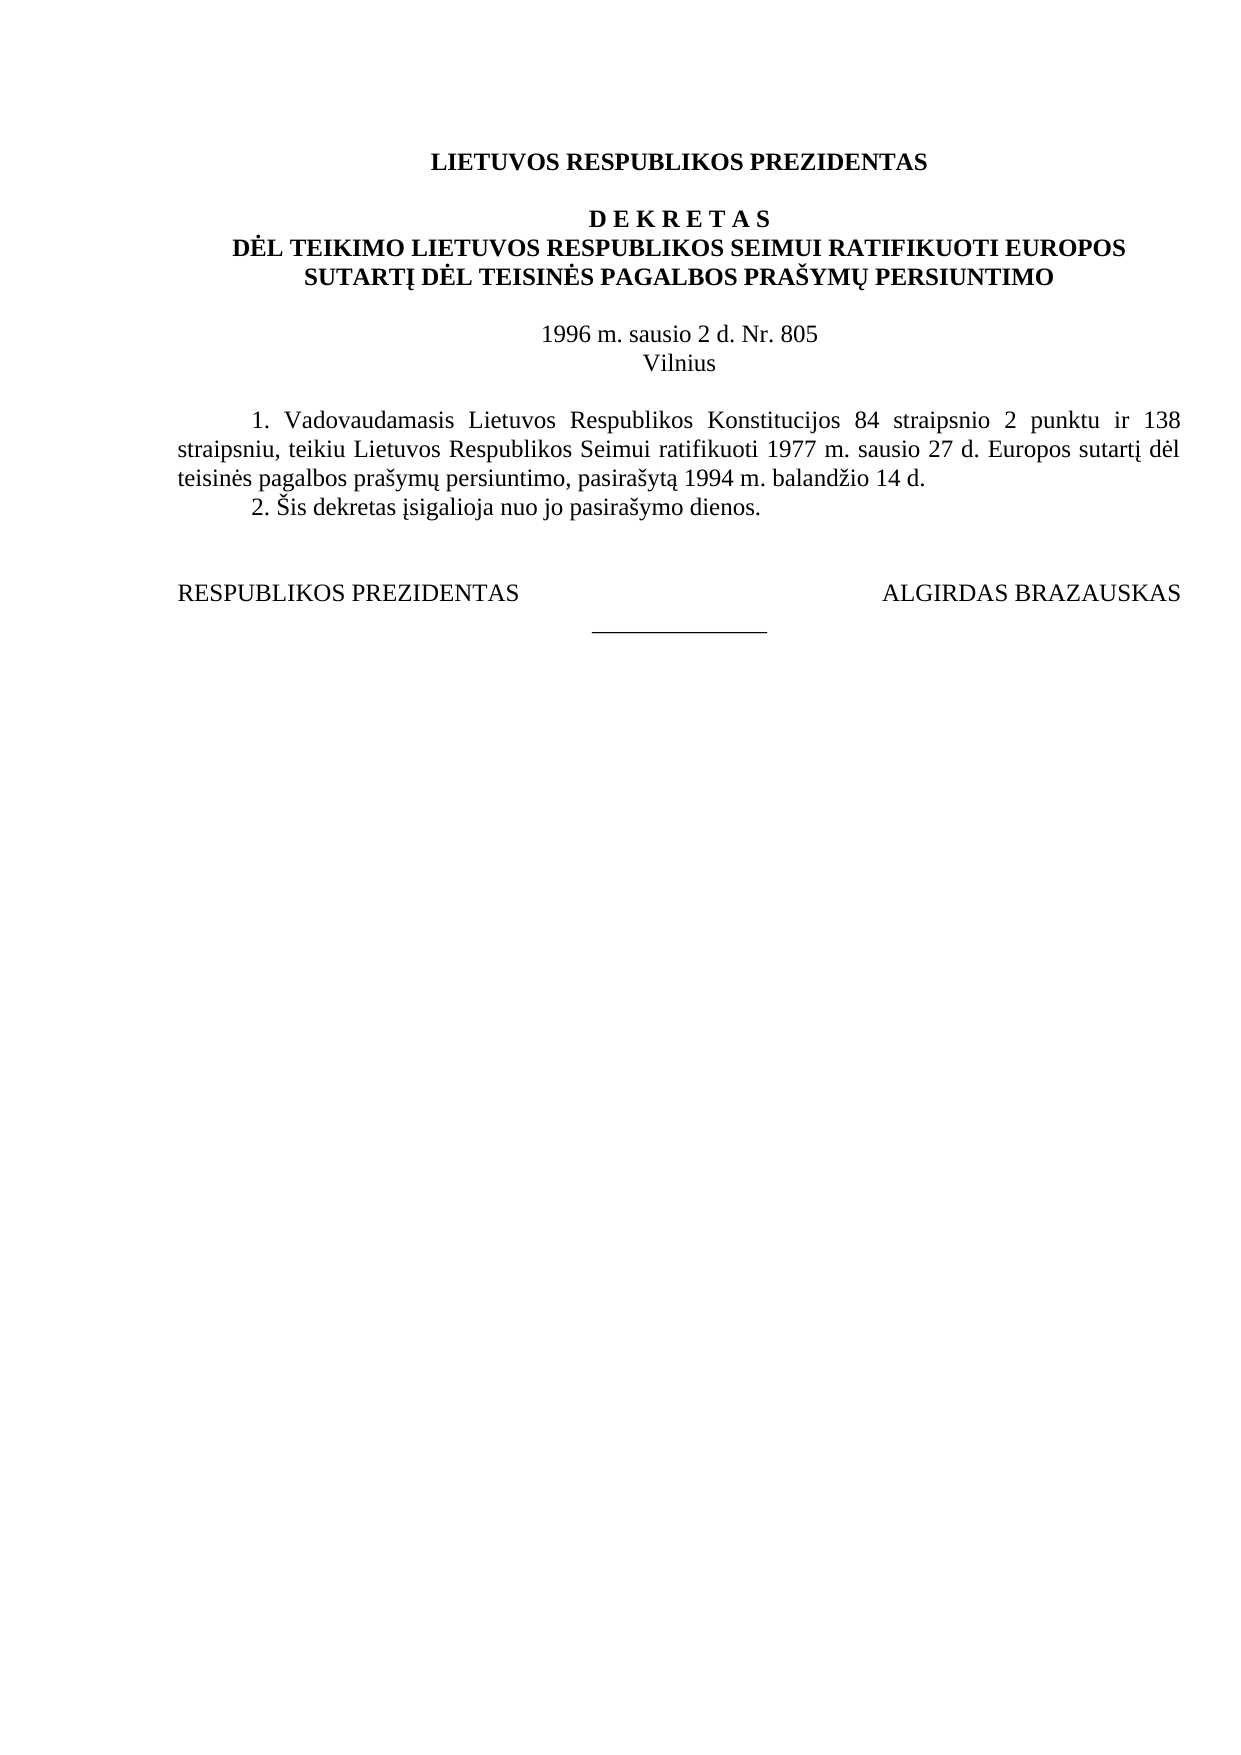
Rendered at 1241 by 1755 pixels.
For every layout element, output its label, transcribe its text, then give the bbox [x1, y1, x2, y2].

text 2. Šis dekretas įsigalioja nuo jo pasirašymo dienos. [177, 492, 1181, 521]
text LIETUVOS RESPUBLIKOS PREZIDENTAS [177, 147, 1181, 176]
text DĖL TEIKIMO LIETUVOS RESPUBLIKOS SEIMUI RATIFIKUOTI EUROPOS SUTARTĮ DĖL TEISINĖS PAGALBOS PRAŠYMŲ PERSIUNTIMO [177, 233, 1181, 291]
text D E K R E T A S [177, 204, 1181, 233]
text 1. Vadovaudamasis Lietuvos Respublikos Konstitucijos 84 straipsnio 2 punktu ir 138 straipsniu, teikiu Lietuvos Respublikos Seimui ratifikuoti 1977 m. sausio 27 d. Europos sutartį dėl teisinės pagalbos prašymų persiuntimo, pasirašytą 1994 m. balandžio 14 d. [177, 406, 1181, 492]
text Vilnius [177, 348, 1181, 377]
text ______________ [177, 607, 1181, 636]
text 1996 m. sausio 2 d. Nr. 805 [177, 319, 1181, 348]
text RESPUBLIKOS PREZIDENTAS ALGIRDAS BRAZAUSKAS [177, 578, 1181, 607]
